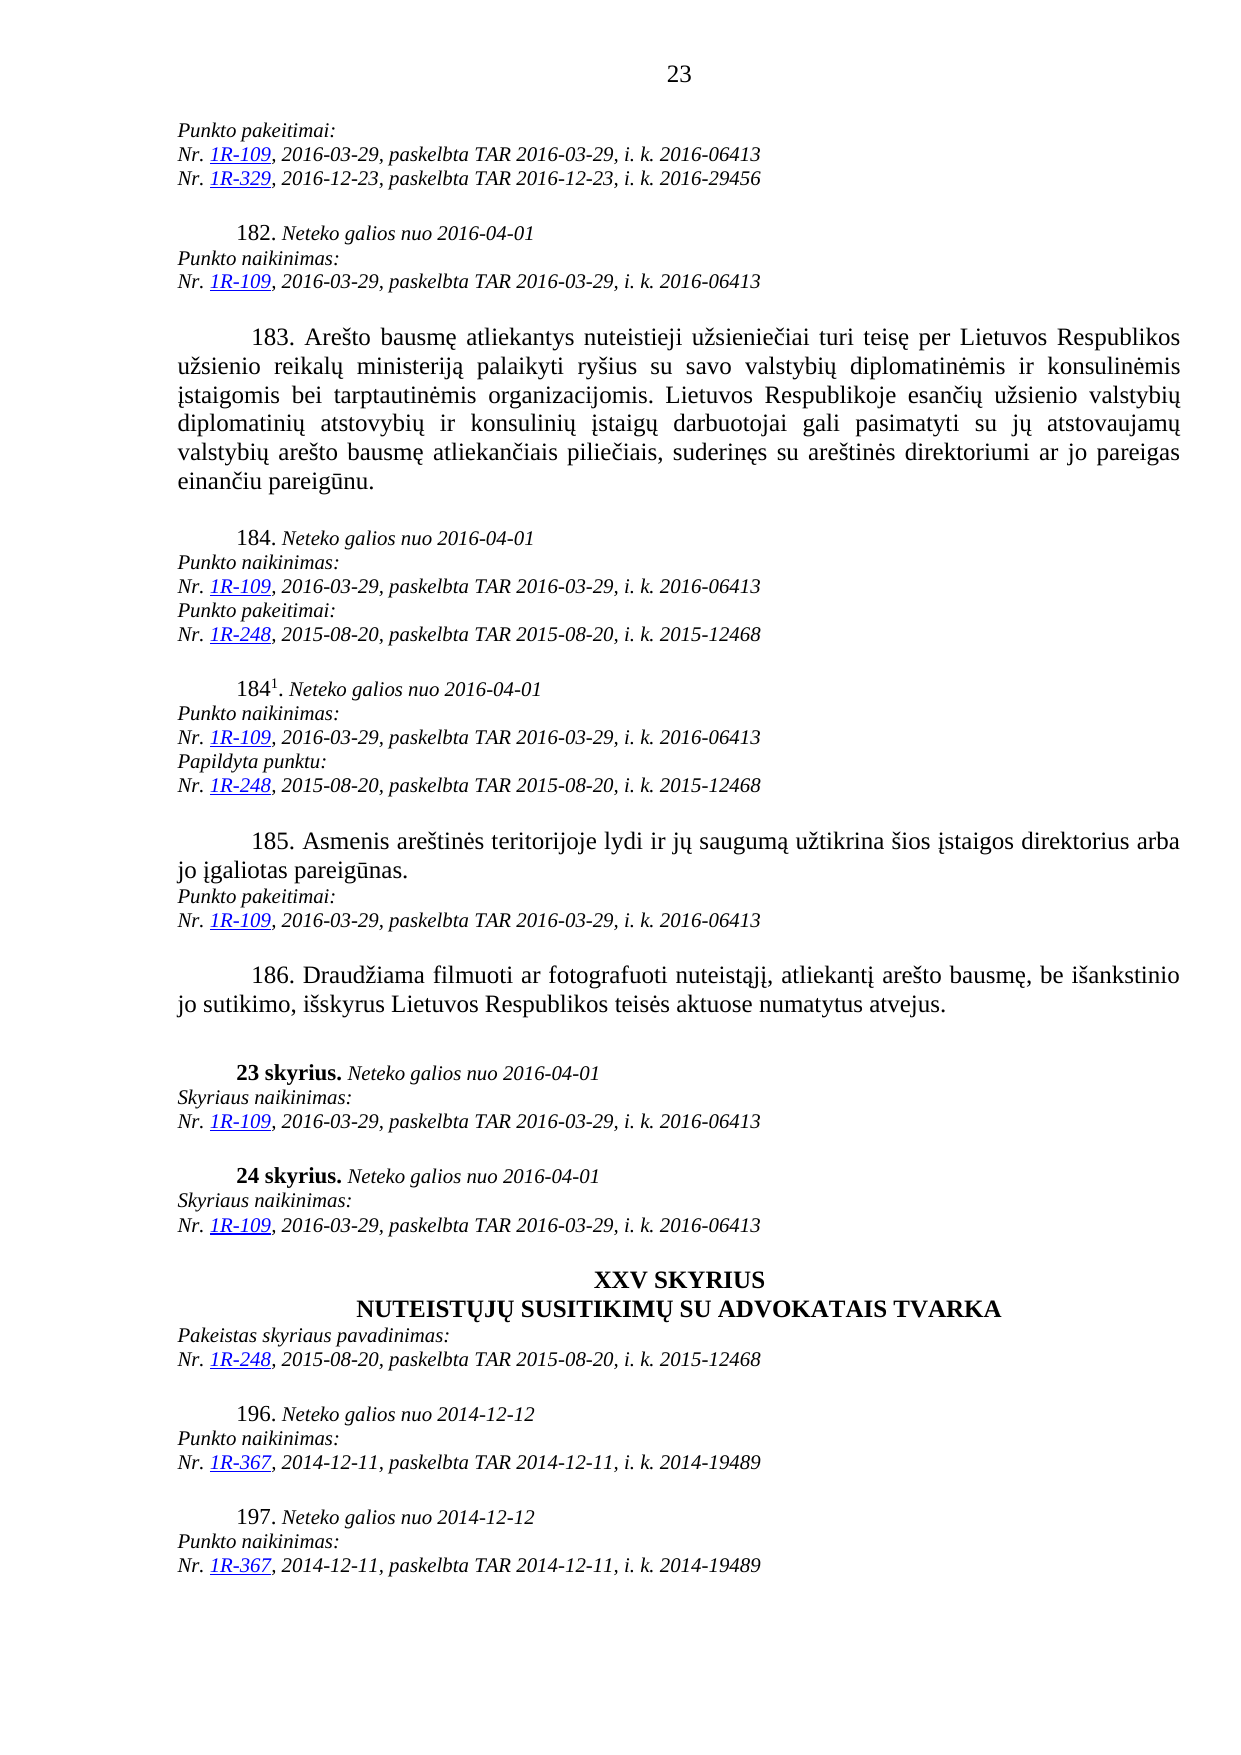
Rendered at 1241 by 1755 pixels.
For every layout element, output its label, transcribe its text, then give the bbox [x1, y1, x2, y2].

text Nr. 1R-248, 2015-08-20, paskelbta TAR 2015-08-20, i. k. 2015-12468 [177, 622, 1181, 646]
text Nr. 1R-109, 2016-03-29, paskelbta TAR 2016-03-29, i. k. 2016-06413 [177, 269, 1181, 293]
text 182. Neteko galios nuo 2016-04-01 [177, 219, 1181, 245]
text NUTEISTŲJŲ SUSITIKIMŲ SU ADVOKATAIS TVARKA [177, 1294, 1181, 1323]
text Nr. 1R-109, 2016-03-29, paskelbta TAR 2016-03-29, i. k. 2016-06413 [177, 908, 1181, 932]
text Papildyta punktu: [177, 749, 1181, 773]
text 196. Neteko galios nuo 2014-12-12 [177, 1400, 1181, 1426]
text Nr. 1R-367, 2014-12-11, paskelbta TAR 2014-12-11, i. k. 2014-19489 [177, 1553, 1181, 1577]
text Nr. 1R-248, 2015-08-20, paskelbta TAR 2015-08-20, i. k. 2015-12468 [177, 773, 1181, 797]
text 23 skyrius. Neteko galios nuo 2016-04-01 [177, 1059, 1181, 1085]
text 184. Neteko galios nuo 2016-04-01 [177, 523, 1181, 550]
text Punkto pakeitimai: [177, 118, 1181, 142]
text Nr. 1R-109, 2016-03-29, paskelbta TAR 2016-03-29, i. k. 2016-06413 [177, 1212, 1181, 1237]
text Nr. 1R-109, 2016-03-29, paskelbta TAR 2016-03-29, i. k. 2016-06413 [177, 142, 1181, 166]
text Punkto naikinimas: [177, 1529, 1181, 1553]
text Nr. 1R-248, 2015-08-20, paskelbta TAR 2015-08-20, i. k. 2015-12468 [177, 1347, 1181, 1371]
text Nr. 1R-109, 2016-03-29, paskelbta TAR 2016-03-29, i. k. 2016-06413 [177, 574, 1181, 598]
text Nr. 1R-367, 2014-12-11, paskelbta TAR 2014-12-11, i. k. 2014-19489 [177, 1450, 1181, 1474]
text Skyriaus naikinimas: [177, 1188, 1181, 1212]
text 24 skyrius. Neteko galios nuo 2016-04-01 [177, 1162, 1181, 1188]
text Nr. 1R-329, 2016-12-23, paskelbta TAR 2016-12-23, i. k. 2016-29456 [177, 166, 1181, 190]
text Skyriaus naikinimas: [177, 1085, 1181, 1109]
text Nr. 1R-109, 2016-03-29, paskelbta TAR 2016-03-29, i. k. 2016-06413 [177, 725, 1181, 749]
text Punkto pakeitimai: [177, 598, 1181, 622]
text 186. Draudžiama filmuoti ar fotografuoti nuteistąjį, atliekantį arešto bausmę, be išankstinio jo sutikimo, išskyrus Lietuvos Respublikos teisės aktuose numatytus atvejus. [177, 961, 1181, 1018]
text 1841. Neteko galios nuo 2016-04-01 [177, 675, 1181, 701]
text 197. Neteko galios nuo 2014-12-12 [177, 1503, 1181, 1529]
text Pakeistas skyriaus pavadinimas: [177, 1323, 1181, 1347]
text Punkto naikinimas: [177, 701, 1181, 725]
text XXV SKYRIUS [177, 1265, 1181, 1294]
text Punkto pakeitimai: [177, 884, 1181, 908]
text 183. Arešto bausmę atliekantys nuteistieji užsieniečiai turi teisę per Lietuvos Respublikos užsienio reikalų ministeriją palaikyti ryšius su savo valstybių diplomatinėmis ir konsulinėmis įstaigomis bei tarptautinėmis organizacijomis. Lietuvos Respublikoje esančių užsienio valstybių diplomatinių atstovybių ir konsulinių įstaigų darbuotojai gali pasimatyti su jų atstovaujamų valstybių arešto bausmę atliekančiais piliečiais, suderinęs su areštinės direktoriumi ar jo pareigas einančiu pareigūnu. [177, 322, 1181, 495]
text 185. Asmenis areštinės teritorijoje lydi ir jų saugumą užtikrina šios įstaigos direktorius arba jo įgaliotas pareigūnas. [177, 826, 1181, 884]
text Nr. 1R-109, 2016-03-29, paskelbta TAR 2016-03-29, i. k. 2016-06413 [177, 1109, 1181, 1133]
text Punkto naikinimas: [177, 550, 1181, 574]
text Punkto naikinimas: [177, 1426, 1181, 1450]
text Punkto naikinimas: [177, 245, 1181, 269]
